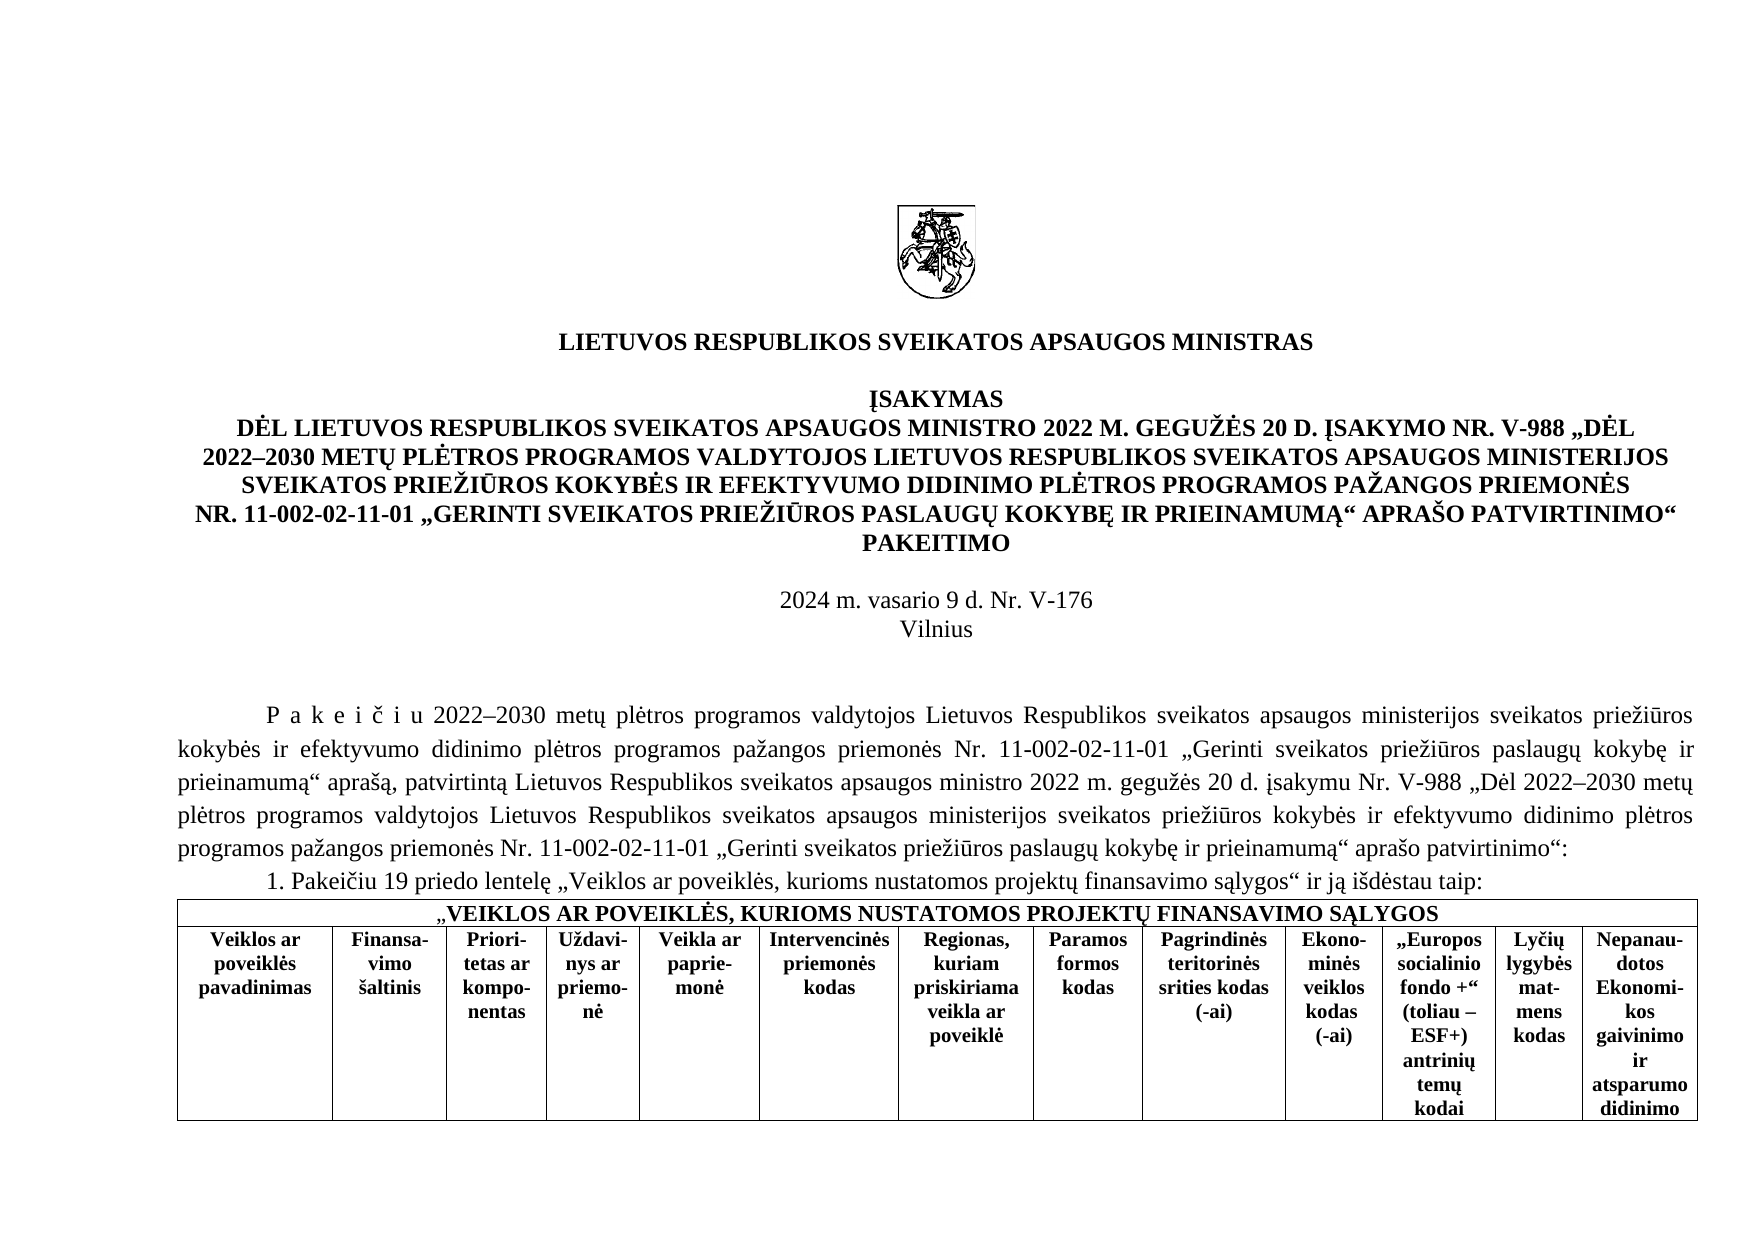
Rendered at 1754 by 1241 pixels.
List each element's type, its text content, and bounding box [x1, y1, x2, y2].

text LIETUVOS RESPUBLIKOS SVEIKATOS APSAUGOS MINISTRAS [177, 327, 1695, 356]
table_cell Priori-tetas ar kompo-nentas [447, 927, 546, 1120]
text 2024 m. vasario 9 d. Nr. V-176 [177, 586, 1695, 614]
table_cell Finansa-vimo šaltinis [333, 927, 446, 1120]
table_cell Veikla ar paprie-monė [640, 927, 759, 1120]
table_cell Ekono-minės veiklos kodas (-ai) [1286, 927, 1382, 1120]
table_cell Pagrindinės teritorinės srities kodas (-ai) [1143, 927, 1285, 1120]
table_cell „Europos socialinio fondo +“ (toliau – ESF+) antrinių temų kodai [1383, 927, 1495, 1120]
table_cell Nepanau-dotos Ekonomi-kos gaivinimo ir atsparumo didinimo [1583, 927, 1697, 1120]
table_cell Uždavi-nys ar priemo-nė [547, 927, 639, 1120]
table_header „VEIKLOS AR POVEIKLĖS, KURIOMS NUSTATOMOS PROJEKTŲ FINANSAVIMO SĄLYGOS [178, 900, 1697, 926]
table_cell Intervencinės priemonės kodas [760, 927, 898, 1120]
table_cell Paramos formos kodas [1034, 927, 1142, 1120]
text P a k e i č i u 2022–2030 metų plėtros programos valdytojos Lietuvos Respublikos sveikatos apsaugos ministerijos sveikatos priežiūros kokybės ir efektyvumo didinimo plėtros programos pažangos priemonės Nr. 11-002-02-11-01 „Gerinti sveikatos priežiūros paslaugų kokybę ir prieinamumą“ aprašą, patvirtintą Lietuvos Respublikos sveikatos apsaugos ministro 2022 m. gegužės 20 d. įsakymu Nr. V-988 „Dėl 2022–2030 metų plėtros programos valdytojos Lietuvos Respublikos sveikatos apsaugos ministerijos sveikatos priežiūros kokybės ir efektyvumo didinimo plėtros programos pažangos priemonės Nr. 11-002-02-11-01 „Gerinti sveikatos priežiūros paslaugų kokybę ir prieinamumą“ aprašo patvirtinimo“: [177, 701, 1695, 861]
table_cell Veiklos ar poveiklės pavadinimas [178, 927, 332, 1120]
text ĮSAKYMAS [177, 384, 1695, 413]
text DĖL LIETUVOS RESPUBLIKOS SVEIKATOS APSAUGOS MINISTRO 2022 M. GEGUŽĖS 20 D. ĮSAKYMO NR. V-988 „DĖL 2022–2030 METŲ PLĖTROS PROGRAMOS VALDYTOJOS LIETUVOS RESPUBLIKOS SVEIKATOS APSAUGOS MINISTERIJOS SVEIKATOS PRIEŽIŪROS KOKYBĖS IR EFEKTYVUMO DIDINIMO PLĖTROS PROGRAMOS PAŽANGOS PRIEMONĖS NR. 11-002-02-11-01 „GERINTI SVEIKATOS PRIEŽIŪROS PASLAUGŲ KOKYBĘ IR PRIEINAMUMĄ“ APRAŠO PATVIRTINIMO“ PAKEITIMO [177, 413, 1695, 557]
table_cell Regionas, kuriam priskiriama veikla ar poveiklė [899, 927, 1033, 1120]
text 1. Pakeičiu 19 priedo lentelę „Veiklos ar poveiklės, kurioms nustatomos projektų finansavimo sąlygos“ ir ją išdėstau taip: [177, 866, 1695, 894]
text Vilnius [177, 614, 1695, 643]
table_cell Lyčių lygybės mat-mens kodas [1496, 927, 1582, 1120]
